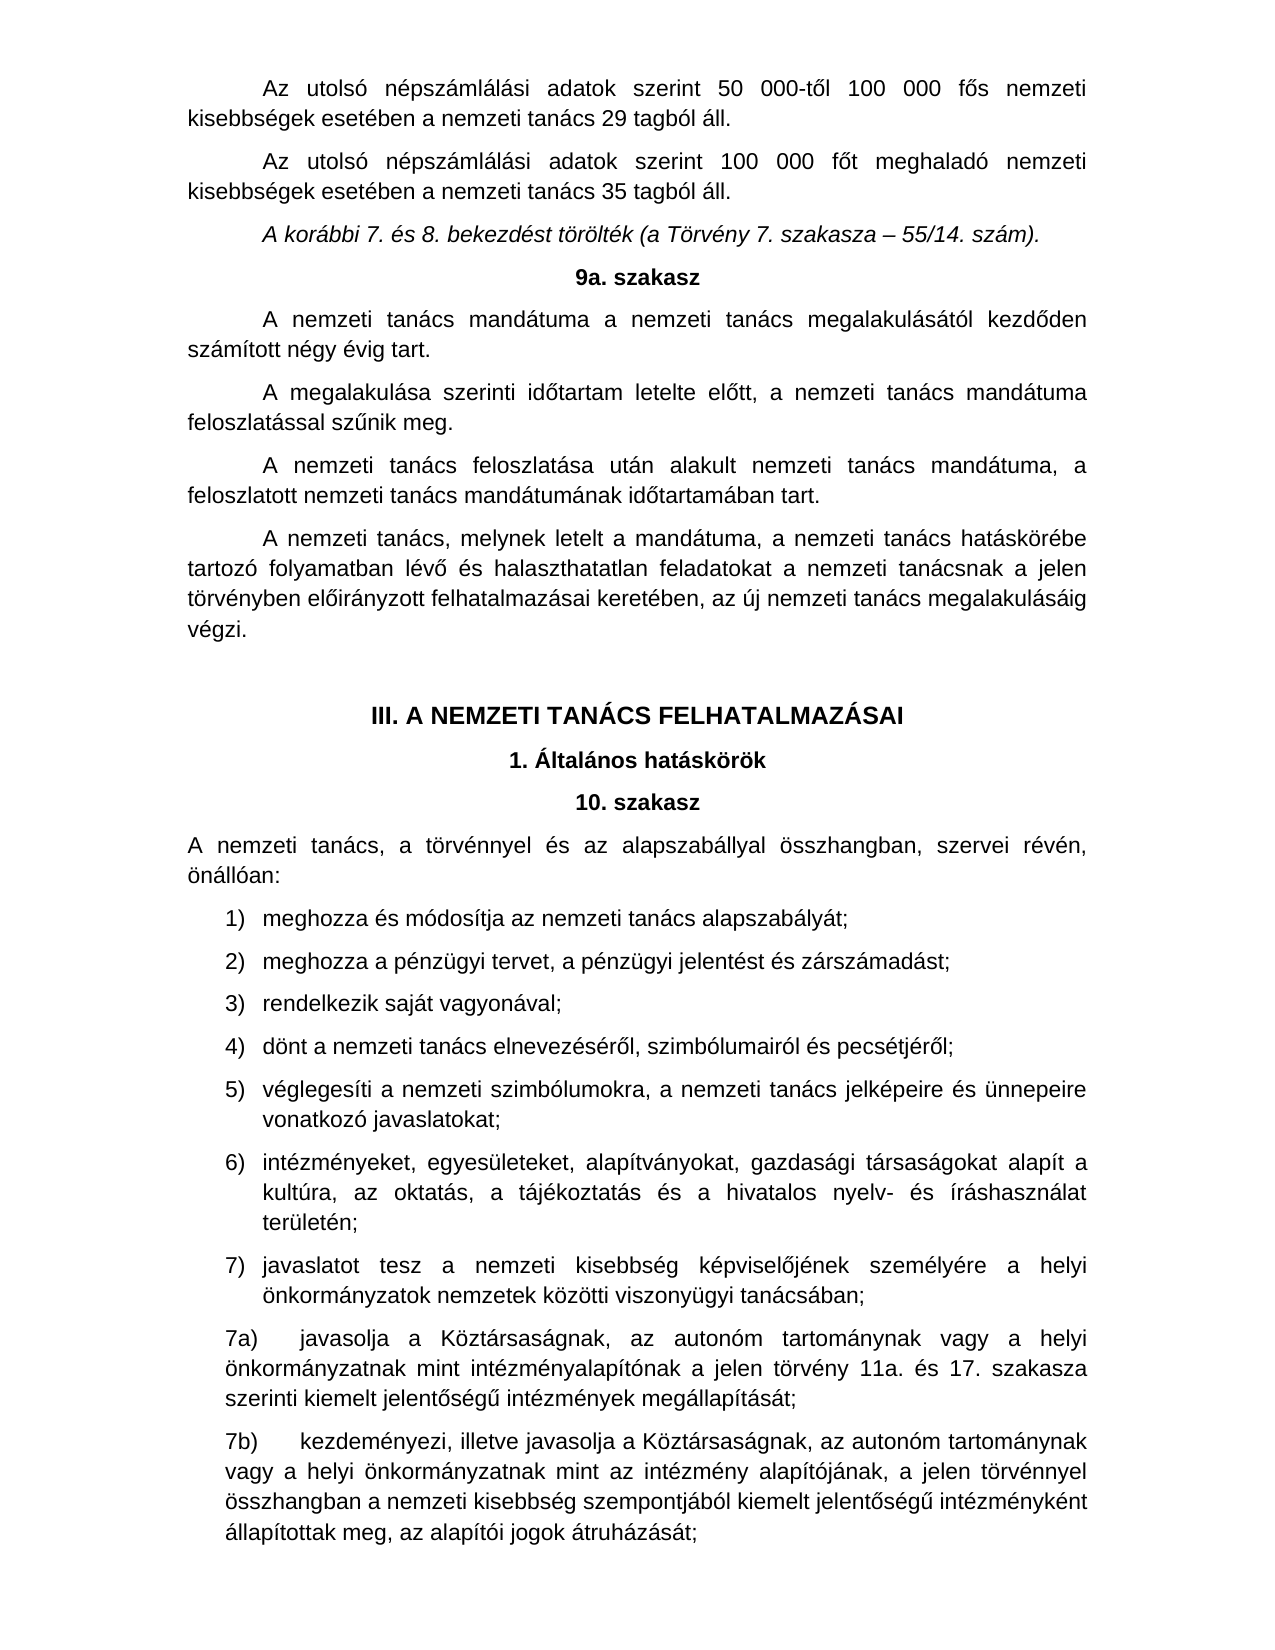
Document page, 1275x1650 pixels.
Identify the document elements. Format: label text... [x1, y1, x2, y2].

list dönt a nemzeti tanács elnevezéséről, szimbólumairól és pecsétjéről; [225, 1033, 1087, 1059]
text 7b) kezdeményezi, illetve javasolja a Köztársaságnak, az autonóm tartománynak vagy a helyi önkormányzatnak mint az intézmény alapítójának, a jelen törvénnyel összhangban a nemzeti kisebbség szempontjából kiemelt jelentőségű intézményként állapítottak meg, az alapítói jogok átruházását; [225, 1428, 1087, 1545]
list véglegesíti a nemzeti szimbólumokra, a nemzeti tanács jelképeire és ünnepeire vonatkozó javaslatokat; [225, 1076, 1087, 1132]
text A nemzeti tanács mandátuma a nemzeti tanács megalakulásától kezdőden számított négy évig tart. [187, 306, 1087, 363]
text A korábbi 7. és 8. bekezdést törölték (a Törvény 7. szakasza – 55/14. szám). [187, 221, 1087, 247]
text Az utolsó népszámlálási adatok szerint 50 000-től 100 000 fős nemzeti kisebbségek esetében a nemzeti tanács 29 tagból áll. [187, 75, 1087, 132]
text A nemzeti tanács, melynek letelt a mandátuma, a nemzeti tanács hatáskörébe tartozó folyamatban lévő és halaszthatatlan feladatokat a nemzeti tanácsnak a jelen törvényben előirányzott felhatalmazásai keretében, az új nemzeti tanács megalakulásáig végzi. [187, 525, 1087, 642]
text 1. Általános hatáskörök [187, 747, 1087, 773]
text A nemzeti tanács, a törvénnyel és az alapszabállyal összhangban, szervei révén, önállóan: [187, 832, 1087, 888]
list intézményeket, egyesületeket, alapítványokat, gazdasági társaságokat alapít a kultúra, az oktatás, a tájékoztatás és a hivatalos nyelv- és íráshasználat területén; [225, 1149, 1087, 1235]
text 9a. szakasz [187, 263, 1087, 290]
text 7a) javasolja a Köztársaságnak, az autonóm tartománynak vagy a helyi önkormányzatnak mint intézményalapítónak a jelen törvény 11a. és 17. szakasza szerinti kiemelt jelentőségű intézmények megállapítását; [225, 1325, 1087, 1411]
list javaslatot tesz a nemzeti kisebbség képviselőjének személyére a helyi önkormányzatok nemzetek közötti viszonyügyi tanácsában; [225, 1252, 1087, 1308]
list meghozza a pénzügyi tervet, a pénzügyi jelentést és zárszámadást; [225, 948, 1087, 974]
list meghozza és módosítja az nemzeti tanács alapszabályát; [225, 905, 1087, 931]
text Az utolsó népszámlálási adatok szerint 100 000 főt meghaladó nemzeti kisebbségek esetében a nemzeti tanács 35 tagból áll. [187, 148, 1087, 204]
list rendelkezik saját vagyonával; [225, 990, 1087, 1017]
text 10. szakasz [187, 789, 1087, 816]
text III. A NEMZETI TANÁCS FELHATALMAZÁSAI [187, 701, 1087, 730]
text A nemzeti tanács feloszlatása után alakult nemzeti tanács mandátuma, a feloszlatott nemzeti tanács mandátumának időtartamában tart. [187, 452, 1087, 509]
text A megalakulása szerinti időtartam letelte előtt, a nemzeti tanács mandátuma feloszlatással szűnik meg. [187, 379, 1087, 436]
